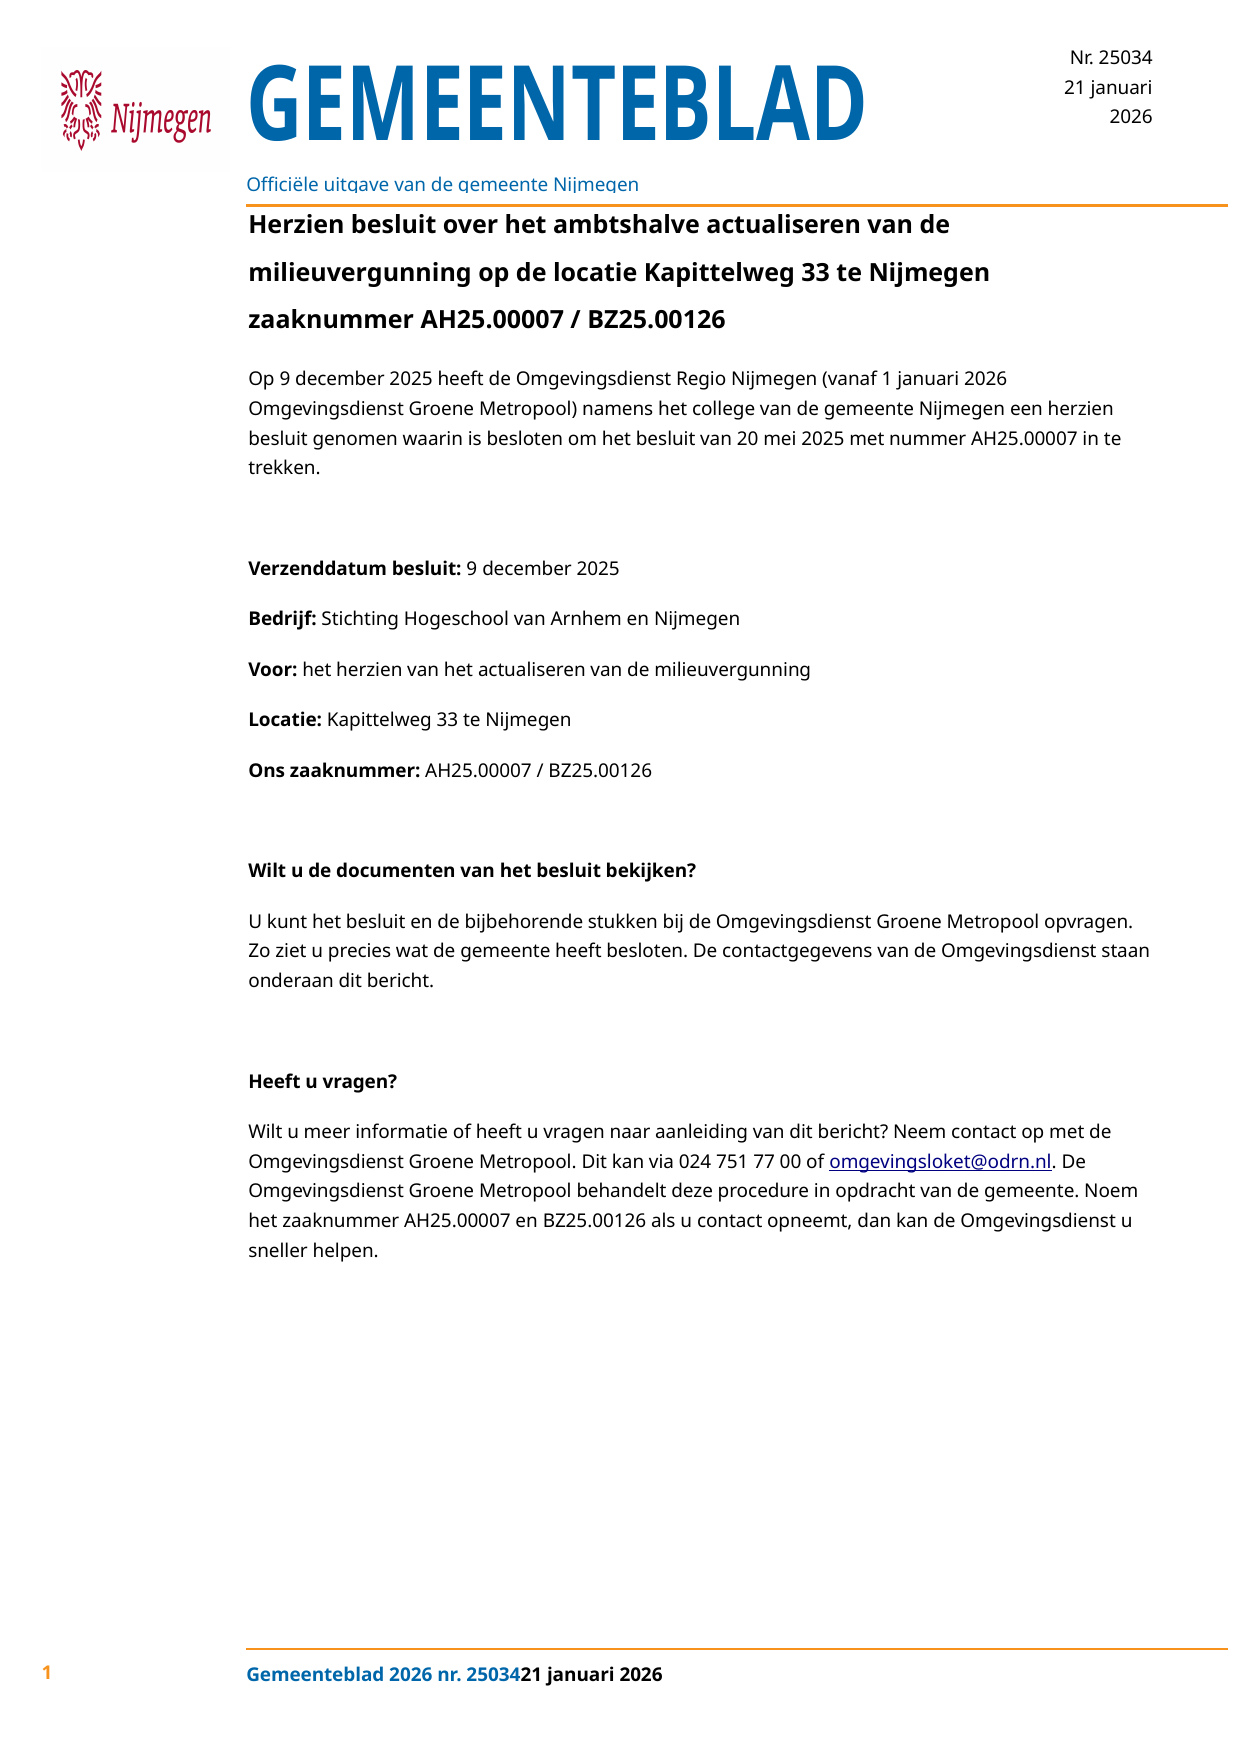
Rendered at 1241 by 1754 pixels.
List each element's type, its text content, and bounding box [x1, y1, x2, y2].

picture [41, 47, 231, 172]
text U kunt het besluit en de bijbehorende stukken bij de Omgevingsdienst Groene Metropool opvragen. Zo ziet u precies wat de gemeente heeft besloten. De contactgegevens van de Omgevingsdienst staan onderaan dit bericht. [248, 908, 1152, 993]
text Heeft u vragen? [248, 1068, 1152, 1094]
text Wilt u de documenten van het besluit bekijken? [248, 858, 1152, 883]
text Wilt u meer informatie of heeft u vragen naar aanleiding van dit bericht? Neem contact op met de Omgevingsdienst Groene Metropool. Dit kan via 024 751 77 00 of omgevingsloket@odrn.nl. De Omgevingsdienst Groene Metropool behandelt deze procedure in opdracht van de gemeente. Noem het zaaknummer AH25.00007 en BZ25.00126 als u contact opneemt, dan kan de Omgevingsdienst u sneller helpen. [248, 1118, 1152, 1262]
text Voor: het herzien van het actualiseren van de milieuvergunning [248, 656, 1152, 682]
text Herzien besluit over het ambtshalve actualiseren van de milieuvergunning op de locatie Kapittelweg 33 te Nijmegen zaaknummer AH25.00007 / BZ25.00126 [248, 207, 1152, 336]
text Op 9 december 2025 heeft de Omgevingsdienst Regio Nijmegen (vanaf 1 januari 2026 Omgevingsdienst Groene Metropool) namens het college van de gemeente Nijmegen een herzien besluit genomen waarin is besloten om het besluit van 20 mei 2025 met nummer AH25.00007 in te trekken. [248, 366, 1152, 480]
text Locatie: Kapittelweg 33 te Nijmegen [248, 706, 1152, 732]
text Bedrijf: Stichting Hogeschool van Arnhem en Nijmegen [248, 606, 1152, 631]
text Verzenddatum besluit: 9 december 2025 [248, 555, 1152, 581]
text Ons zaaknummer: AH25.00007 / BZ25.00126 [248, 757, 1152, 782]
